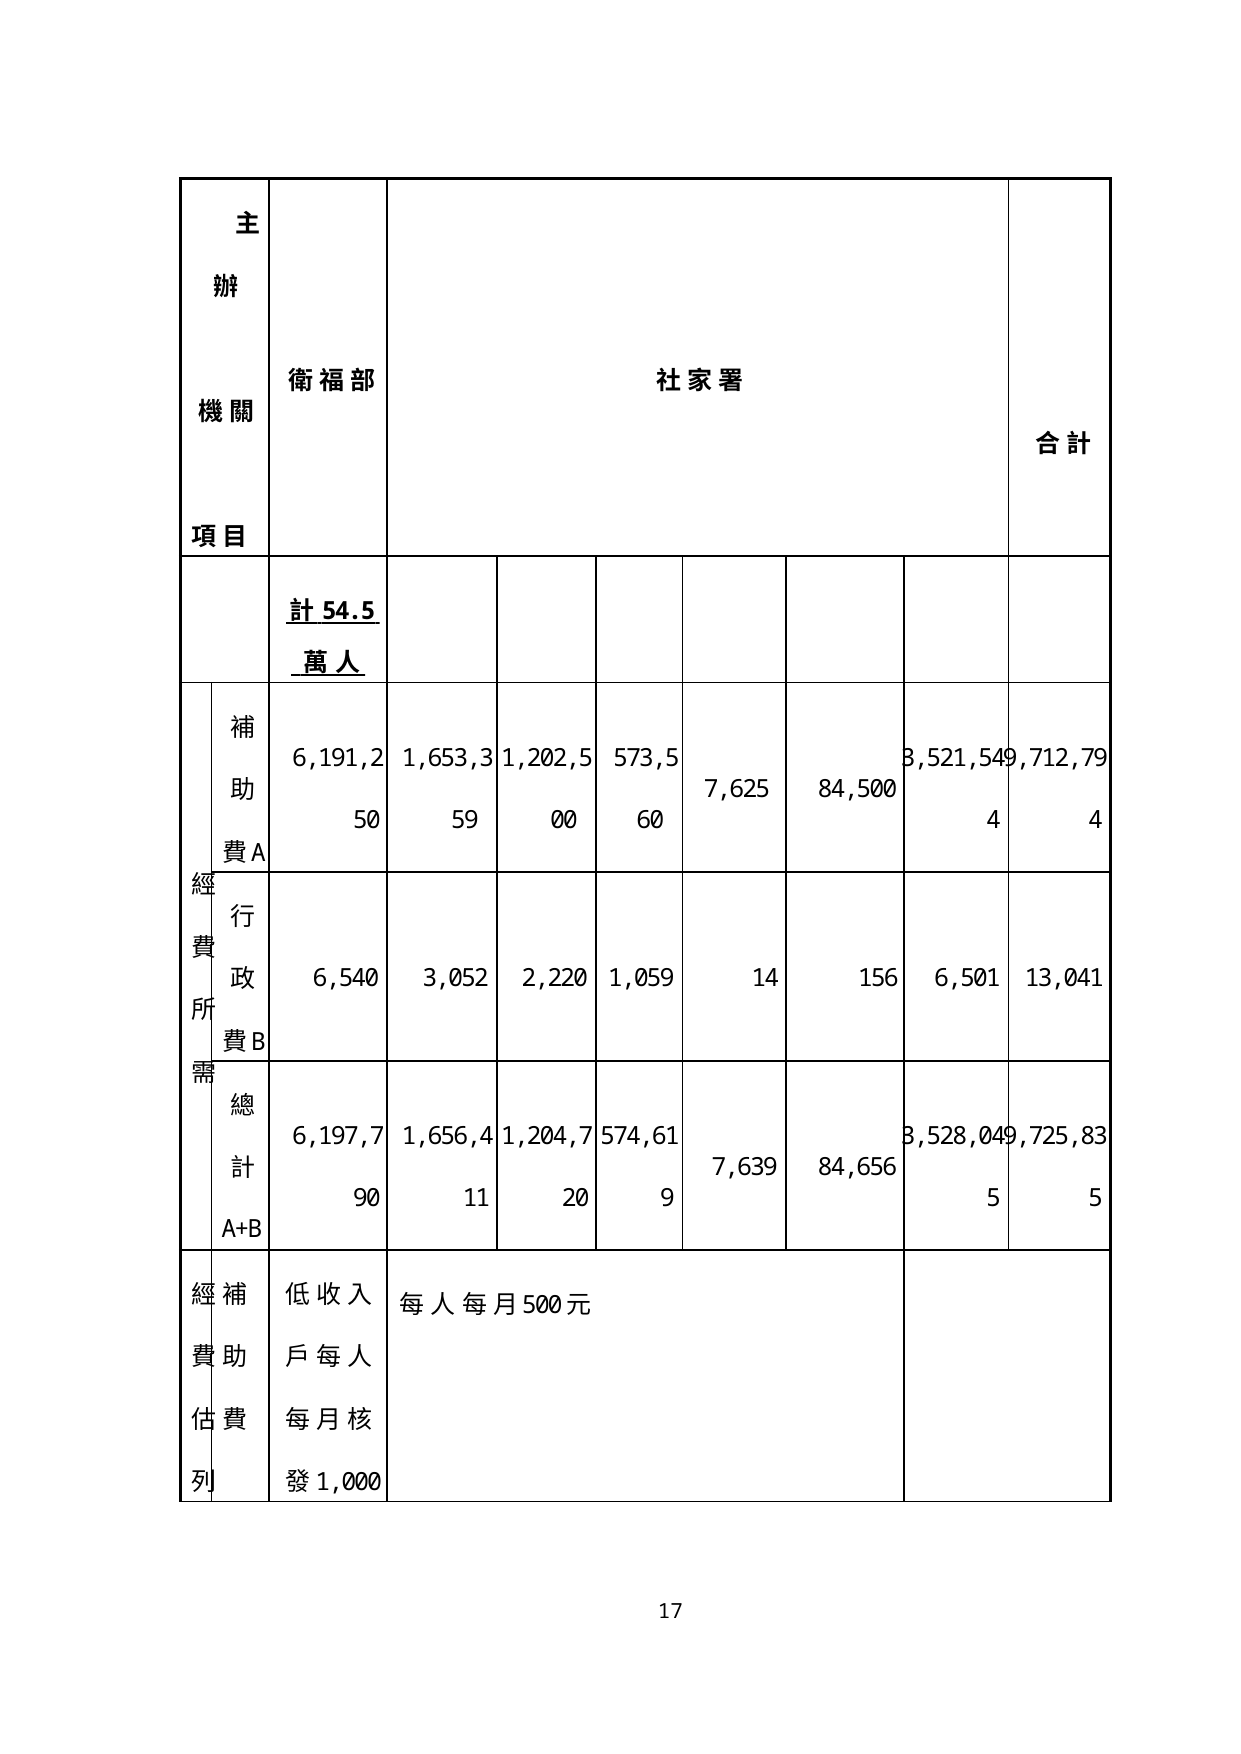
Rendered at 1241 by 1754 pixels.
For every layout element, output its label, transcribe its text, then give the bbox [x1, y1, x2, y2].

table_cell 1,202,500 [498, 683, 595, 871]
table_cell [388, 557, 496, 682]
table_header 社家署 [388, 180, 1008, 555]
table_cell 14 [683, 873, 785, 1060]
table_header 衛福部 [270, 180, 386, 555]
table_cell 1,653,359 [388, 683, 496, 871]
table_cell 行政費B [212, 873, 268, 1060]
table_header 合計 [1009, 180, 1109, 555]
table_cell 84,656 [787, 1062, 903, 1249]
table_cell 573,560 [597, 683, 682, 871]
table_cell 9,712,794 [1009, 683, 1109, 871]
table_cell 7,625 [683, 683, 785, 871]
table_cell 6,540 [270, 873, 386, 1060]
table_cell [597, 557, 682, 682]
table_cell 84,500 [787, 683, 903, 871]
table_cell [182, 557, 268, 682]
table_cell [683, 557, 785, 682]
table_cell 1,086,776 [1009, 557, 1109, 682]
table_cell 總計 A+B [212, 1062, 268, 1249]
table_cell [787, 557, 903, 682]
table_cell 574,619 [597, 1062, 682, 1249]
table_cell 6,191,250 [270, 683, 386, 871]
table_cell 1,204,720 [498, 1062, 595, 1249]
table_cell 541,776 [905, 557, 1008, 682]
table_cell 13,041 [1009, 873, 1109, 1060]
table_cell 3,521,544 [905, 683, 1008, 871]
table_cell 補助費 [212, 1251, 268, 1501]
table_cell [498, 557, 595, 682]
table_cell 3,052 [388, 873, 496, 1060]
table_cell 低收入戶每人每月核發1,000 [270, 1251, 386, 1501]
table_cell 6,197,790 [270, 1062, 386, 1249]
table_cell 經費估列標準 [182, 1251, 211, 1501]
table_cell 9,725,835 [1009, 1062, 1109, 1249]
table_cell 補助費A [212, 683, 268, 871]
table_cell 1,059 [597, 873, 682, 1060]
table_cell [905, 1251, 1109, 1501]
table_cell 2,220 [498, 873, 595, 1060]
table_cell 經費所需 [182, 683, 211, 1249]
table_cell 1,656,411 [388, 1062, 496, 1249]
table_cell 每人每月500元 [388, 1251, 903, 1501]
table_cell 計54.5萬人 [270, 557, 386, 682]
table_cell 7,639 [683, 1062, 785, 1249]
table_cell 6,501 [905, 873, 1008, 1060]
table_cell 156 [787, 873, 903, 1060]
table_header 主辦 機關 項目 [182, 180, 268, 555]
table_cell 3,528,045 [905, 1062, 1008, 1249]
